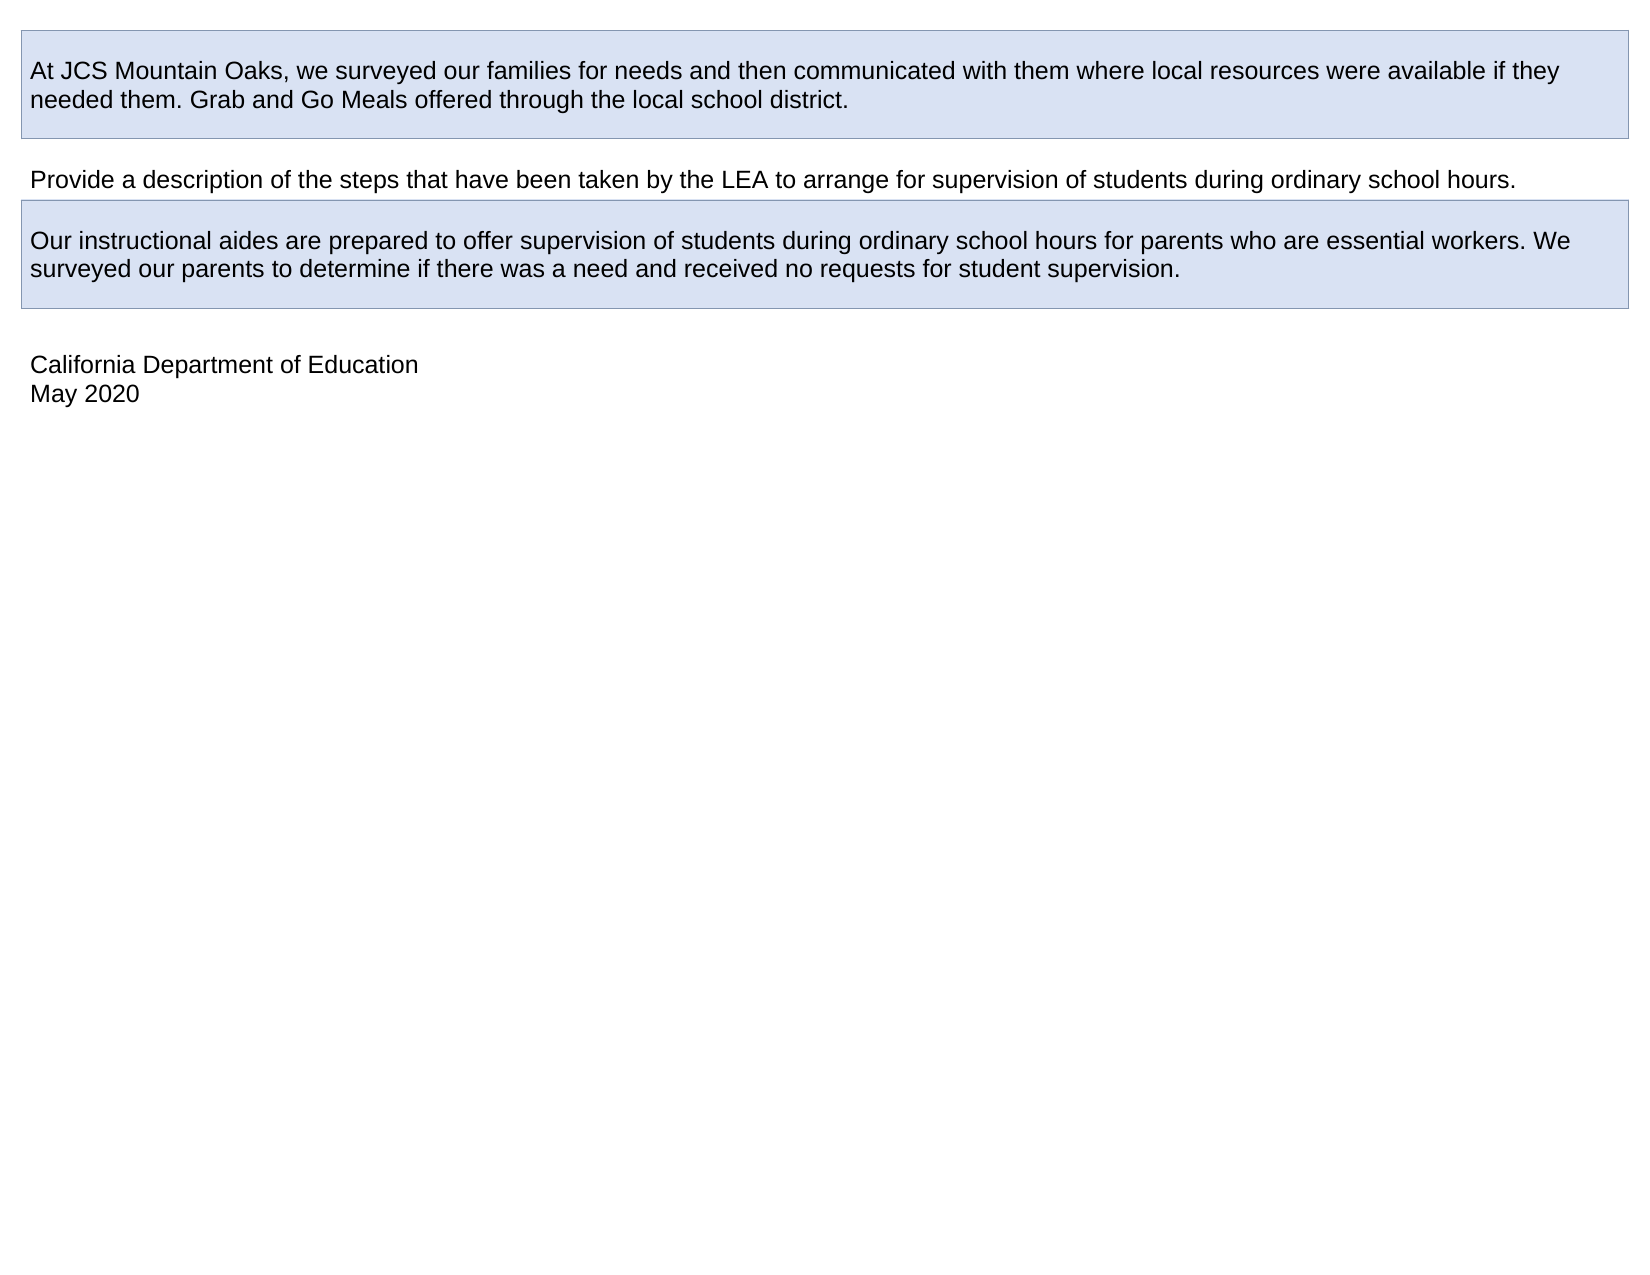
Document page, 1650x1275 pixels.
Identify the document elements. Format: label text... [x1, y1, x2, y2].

text California Department of Education [30, 350, 1620, 379]
text May 2020 [30, 379, 1620, 408]
text Our instructional aides are prepared to offer supervision of students during ordinary school hours for parents who are essential workers. We surveyed our parents to determine if there was a need and received no requests for student supervision. [22, 201, 1628, 308]
text At JCS Mountain Oaks, we surveyed our families for needs and then communicated with them where local resources were available if they needed them. Grab and Go Meals offered through the local school district. [22, 31, 1628, 138]
text Provide a description of the steps that have been taken by the LEA to arrange for supervision of students during ordinary school hours. [30, 164, 1620, 193]
